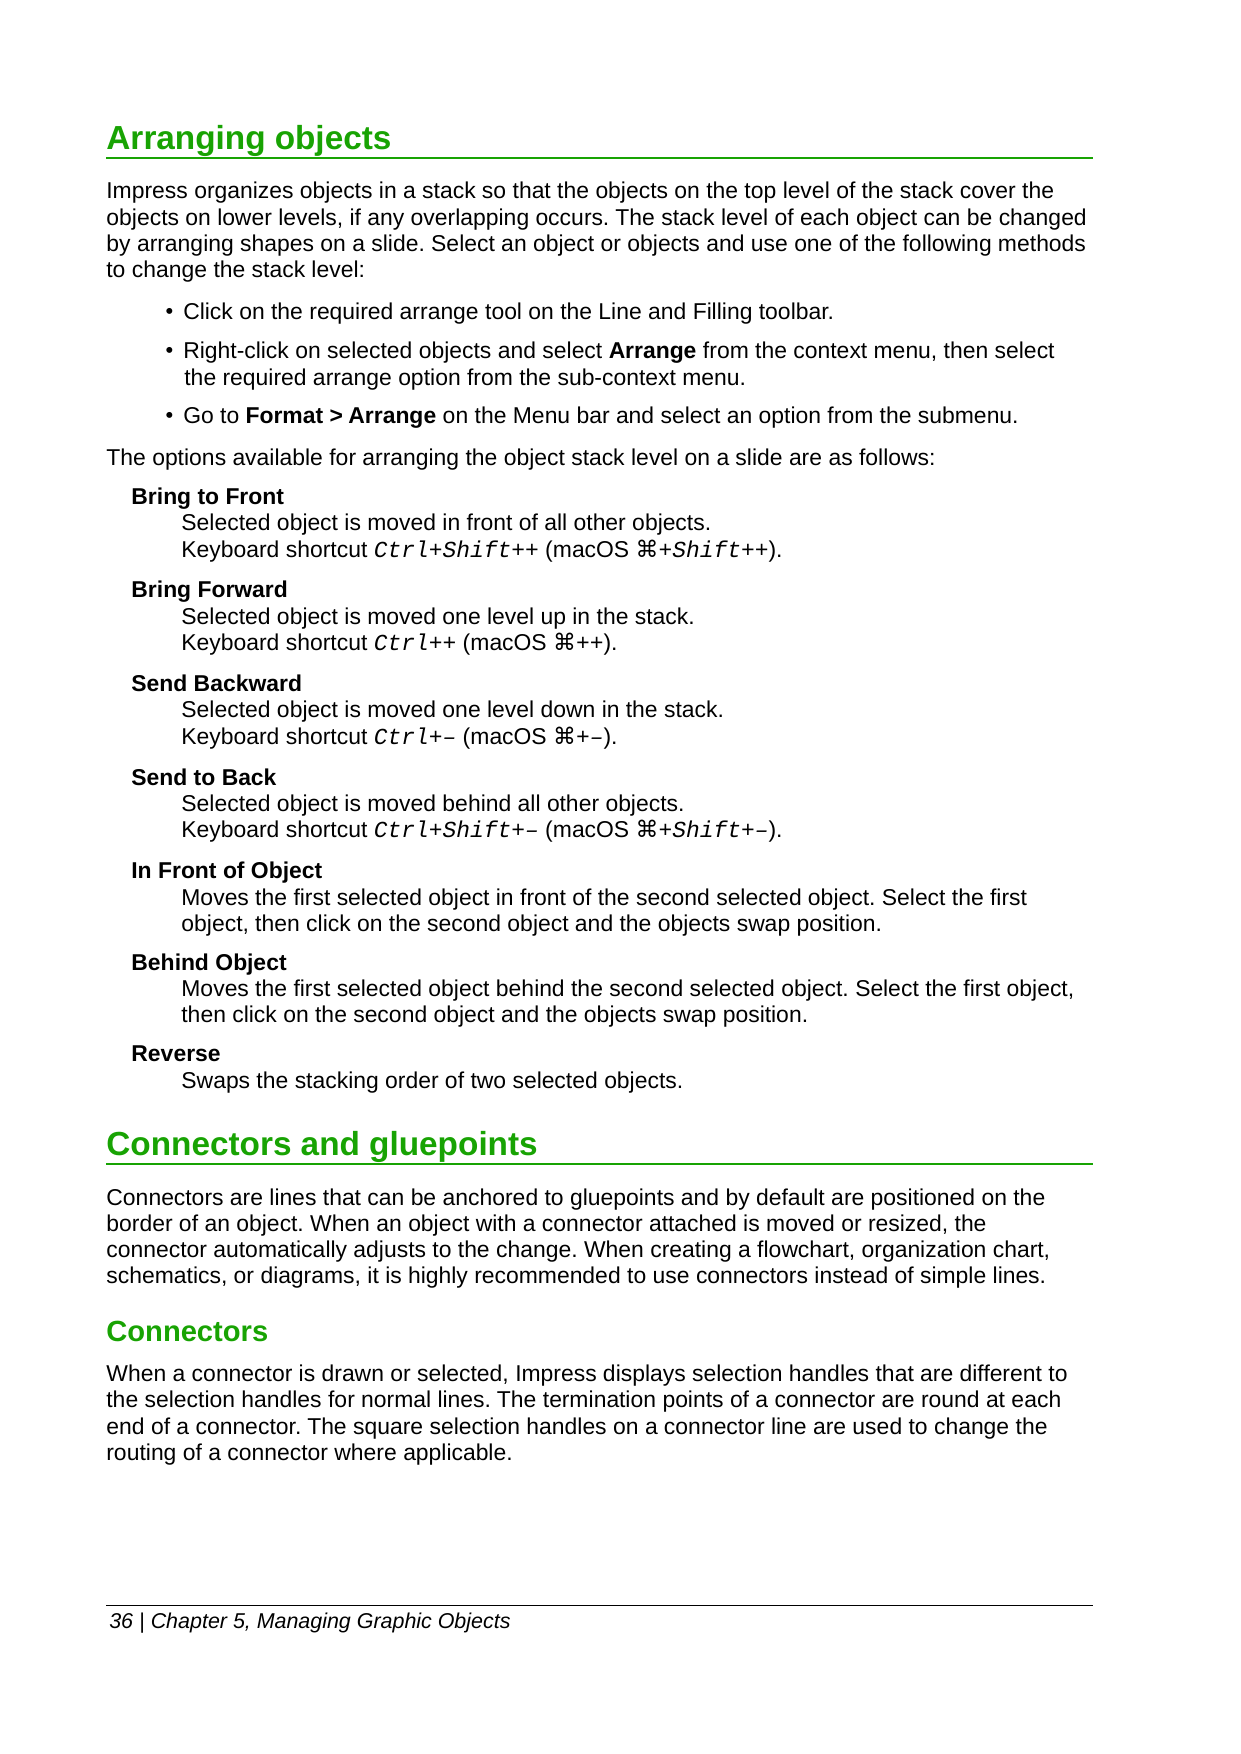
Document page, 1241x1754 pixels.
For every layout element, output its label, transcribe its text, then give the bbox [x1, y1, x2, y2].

text When a connector is drawn or selected, Impress displays selection handles that are different to the selection handles for normal lines. The termination points of a connector are round at each end of a connector. The square selection handles on a connector line are used to change the routing of a connector where applicable. [106, 1360, 1093, 1465]
subtitle Arranging objects [106, 118, 1093, 157]
text Selected object is moved one level down in the stack. Keyboard shortcut Ctrl+– (macOS ⌘+–). [181, 696, 1093, 751]
text Swaps the stacking order of two selected objects. [181, 1067, 1093, 1093]
text Connectors are lines that can be anchored to gluepoints and by default are positioned on the border of an object. When an object with a connector attached is moved or resized, the connector automatically adjusts to the change. When creating a flowchart, organization chart, schematics, or diagrams, it is highly recommended to use connectors instead of simple lines. [106, 1183, 1093, 1289]
text In Front of Object [131, 857, 1093, 883]
text Moves the first selected object behind the second selected object. Select the first object, then click on the second object and the objects swap position. [181, 975, 1093, 1028]
text Selected object is moved in front of all other objects. Keyboard shortcut Ctrl+Shift++ (macOS ⌘+Shift++). [181, 509, 1093, 564]
text Moves the first selected object in front of the second selected object. Select the first object, then click on the second object and the objects swap position. [181, 883, 1093, 936]
text Bring Forward [131, 576, 1093, 603]
text The options available for arranging the object stack level on a slide are as follows: [106, 444, 1093, 470]
subtitle Connectors and gluepoints [106, 1124, 1093, 1163]
text Send to Back [131, 763, 1093, 790]
text Selected object is moved behind all other objects. Keyboard shortcut Ctrl+Shift+– (macOS ⌘+Shift+–). [181, 790, 1093, 844]
text Impress organizes objects in a stack so that the objects on the top level of the stack cover the objects on lower levels, if any overlapping occurs. The stack level of each object can be changed by arranging shapes on a slide. Select an object or objects and use one of the following methods to change the stack level: [106, 177, 1093, 283]
list Go to Format > Arrange on the Menu bar and select an option from the submenu. [162, 399, 1093, 432]
list Right-click on selected objects and select Arrange from the context menu, then select the required arrange option from the sub-context menu. [162, 334, 1093, 390]
subtitle Connectors [106, 1314, 1093, 1347]
text Bring to Front [131, 483, 1093, 509]
text Reverse [131, 1040, 1093, 1067]
list Click on the required arrange tool on the Line and Filling toolbar. [162, 295, 1093, 324]
text Selected object is moved one level up in the stack. Keyboard shortcut Ctrl++ (macOS ⌘++). [181, 603, 1093, 657]
text Behind Object [131, 949, 1093, 975]
text Send Backward [131, 670, 1093, 696]
